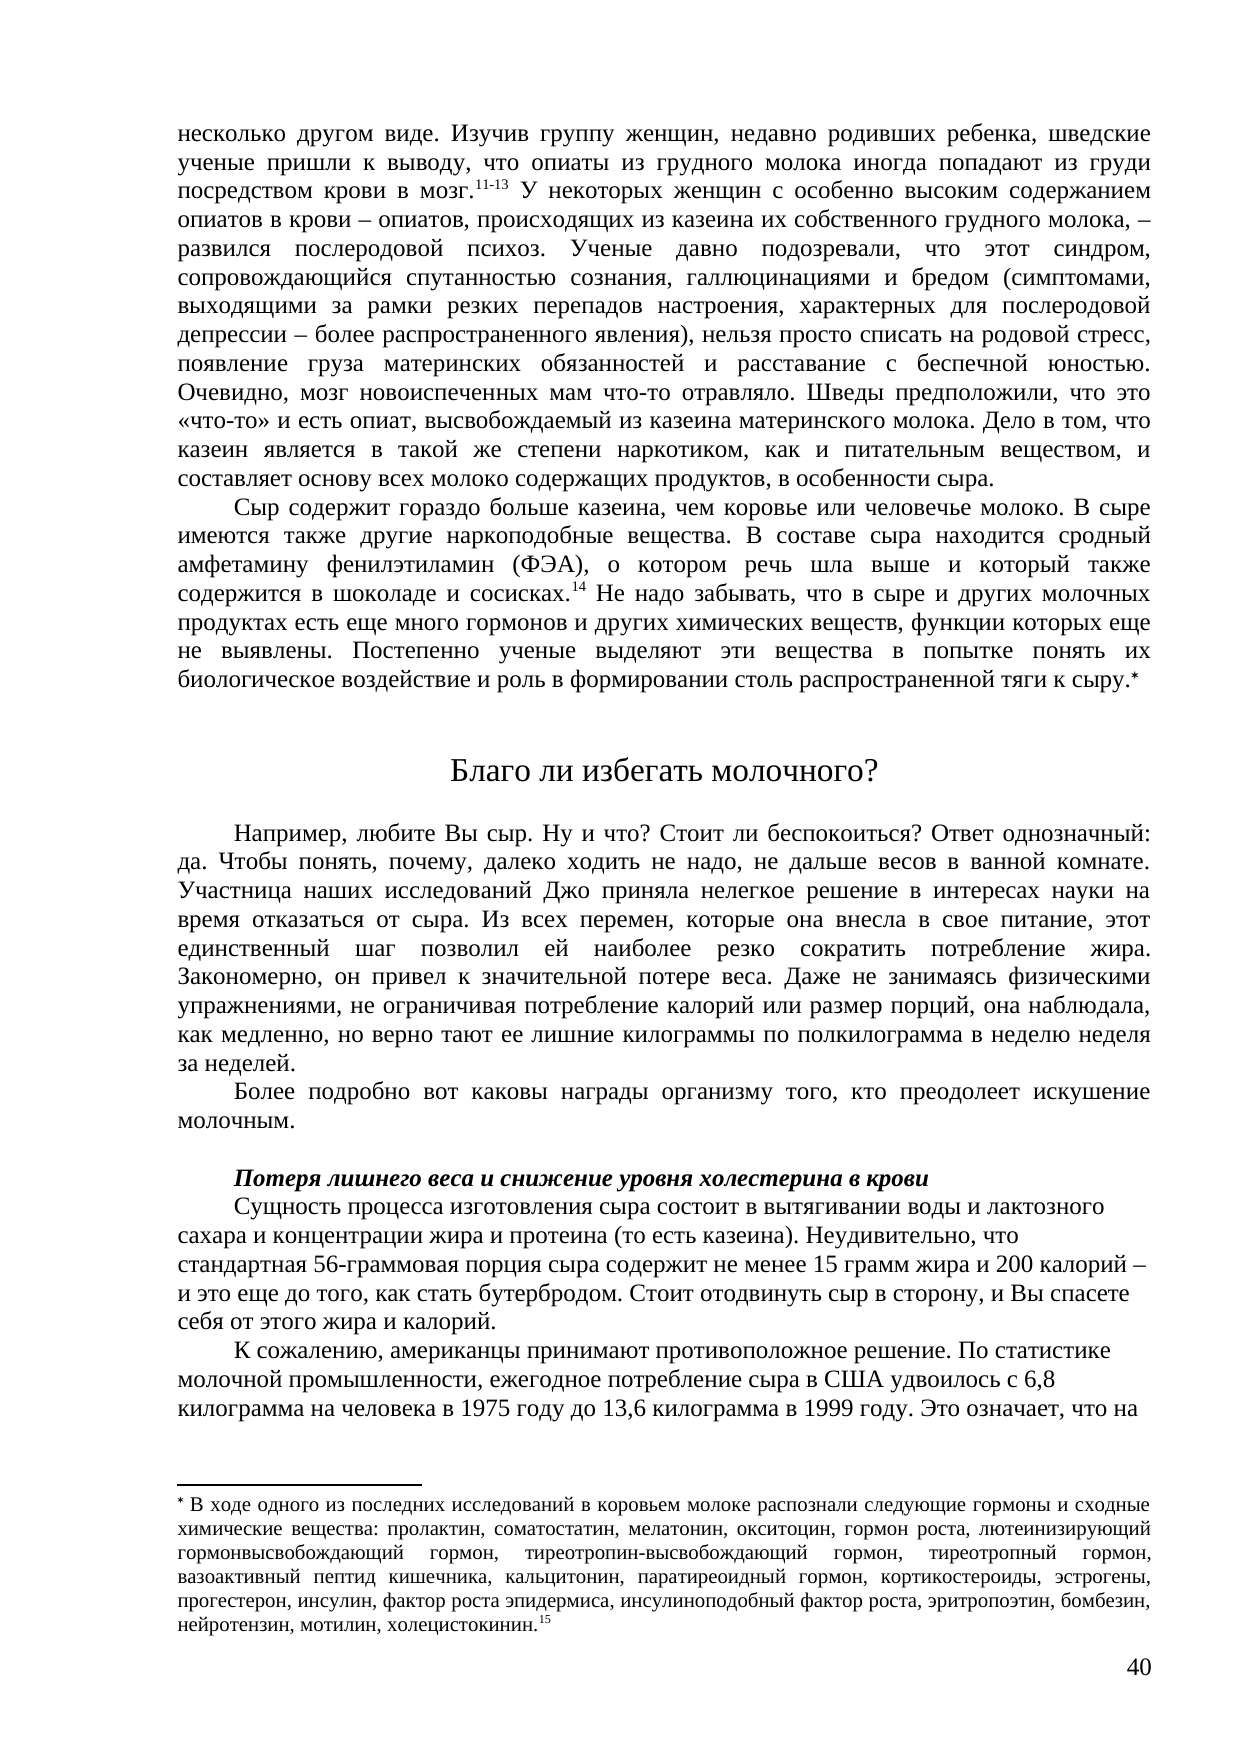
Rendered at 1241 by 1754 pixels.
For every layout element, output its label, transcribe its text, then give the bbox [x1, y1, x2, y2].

text Например, любите Вы сыр. Ну и что? Стоит ли беспокоиться? Ответ однозначный: да. Чтобы понять, почему, далеко ходить не надо, не дальше весов в ванной комнате. Участница наших исследований Джо приняла нелегкое решение в интересах науки на время отказаться от сыра. Из всех перемен, которые она внесла в свое питание, этот единственный шаг позволил ей наиболее резко сократить потребление жира. Закономерно, он привел к значительной потере веса. Даже не занимаясь физическими упражнениями, не ограничивая потребление калорий или размер порций, она наблюдала, как медленно, но верно тают ее лишние килограммы по полкилограмма в неделю неделя за неделей. [177, 818, 1152, 1076]
text несколько другом виде. Изучив группу женщин, недавно родивших ребенка, шведские ученые пришли к выводу, что опиаты из грудного молока иногда попадают из груди посредством крови в мозг.11-13 У некоторых женщин с особенно высоким содержанием опиатов в крови – опиатов, происходящих из казеина их собственного грудного молока, – развился послеродовой психоз. Ученые давно подозревали, что этот синдром, сопровождающийся спутанностью сознания, галлюцинациями и бредом (симптомами, выходящими за рамки резких перепадов настроения, характерных для послеродовой депрессии – более распространенного явления), нельзя просто списать на родовой стресс, появление груза материнских обязанностей и расставание с беспечной юностью. Очевидно, мозг новоиспеченных мам что-то отравляло. Шведы предположили, что это «что-то» и есть опиат, высвобождаемый из казеина материнского молока. Дело в том, что казеин является в такой же степени наркотиком, как и питательным веществом, и составляет основу всех молоко содержащих продуктов, в особенности сыра. [177, 118, 1152, 492]
text В ходе одного из последних исследований в коровьем молоке распознали следующие гормоны и сходные химические вещества: пролактин, соматостатин, мелатонин, окситоцин, гормон роста, лютеинизирующий гормонвысвобождающий гормон, тиреотропин-высвобождающий гормон, тиреотропный гормон, вазоактивный пептид кишечника, кальцитонин, паратиреоидный гормон, кортикостероиды, эстрогены, прогестерон, инсулин, фактор роста эпидермиса, инсулиноподобный фактор роста, эритропоэтин, бомбезин, нейротензин, мотилин, холецистокинин.15 [177, 1491, 1152, 1636]
text К сожалению, американцы принимают противоположное решение. По статистике молочной промышленности, ежегодное потребление сыра в США удвоилось с 6,8 килограмма на человека в 1975 году до 13,6 килограмма в 1999 году. Это означает, что на [177, 1335, 1152, 1421]
text Сущность процесса изготовления сыра состоит в вытягивании воды и лактозного сахара и концентрации жира и протеина (то есть казеина). Неудивительно, что стандартная 56-граммовая порция сыра содержит не менее 15 грамм жира и 200 калорий – и это еще до того, как стать бутербродом. Стоит отодвинуть сыр в сторону, и Вы спасете себя от этого жира и калорий. [177, 1191, 1152, 1335]
text Более подробно вот каковы награды организму того, кто преодолеет искушение молочным. [177, 1076, 1152, 1134]
text Благо ли избегать молочного? [177, 751, 1152, 789]
text Сыр содержит гораздо больше казеина, чем коровье или человечье молоко. В сыре имеются также другие наркоподобные вещества. В составе сыра находится сродный амфетамину фенилэтиламин (ФЭА), о котором речь шла выше и который также содержится в шоколаде и сосисках.14 Не надо забывать, что в сыре и других молочных продуктах есть еще много гормонов и других химических веществ, функции которых еще не выявлены. Постепенно ученые выделяют эти вещества в попытке понять их биологическое воздействие и роль в формировании столь распространенной тяги к сыру. [177, 492, 1152, 693]
text Потеря лишнего веса и снижение уровня холестерина в крови [177, 1163, 1152, 1191]
